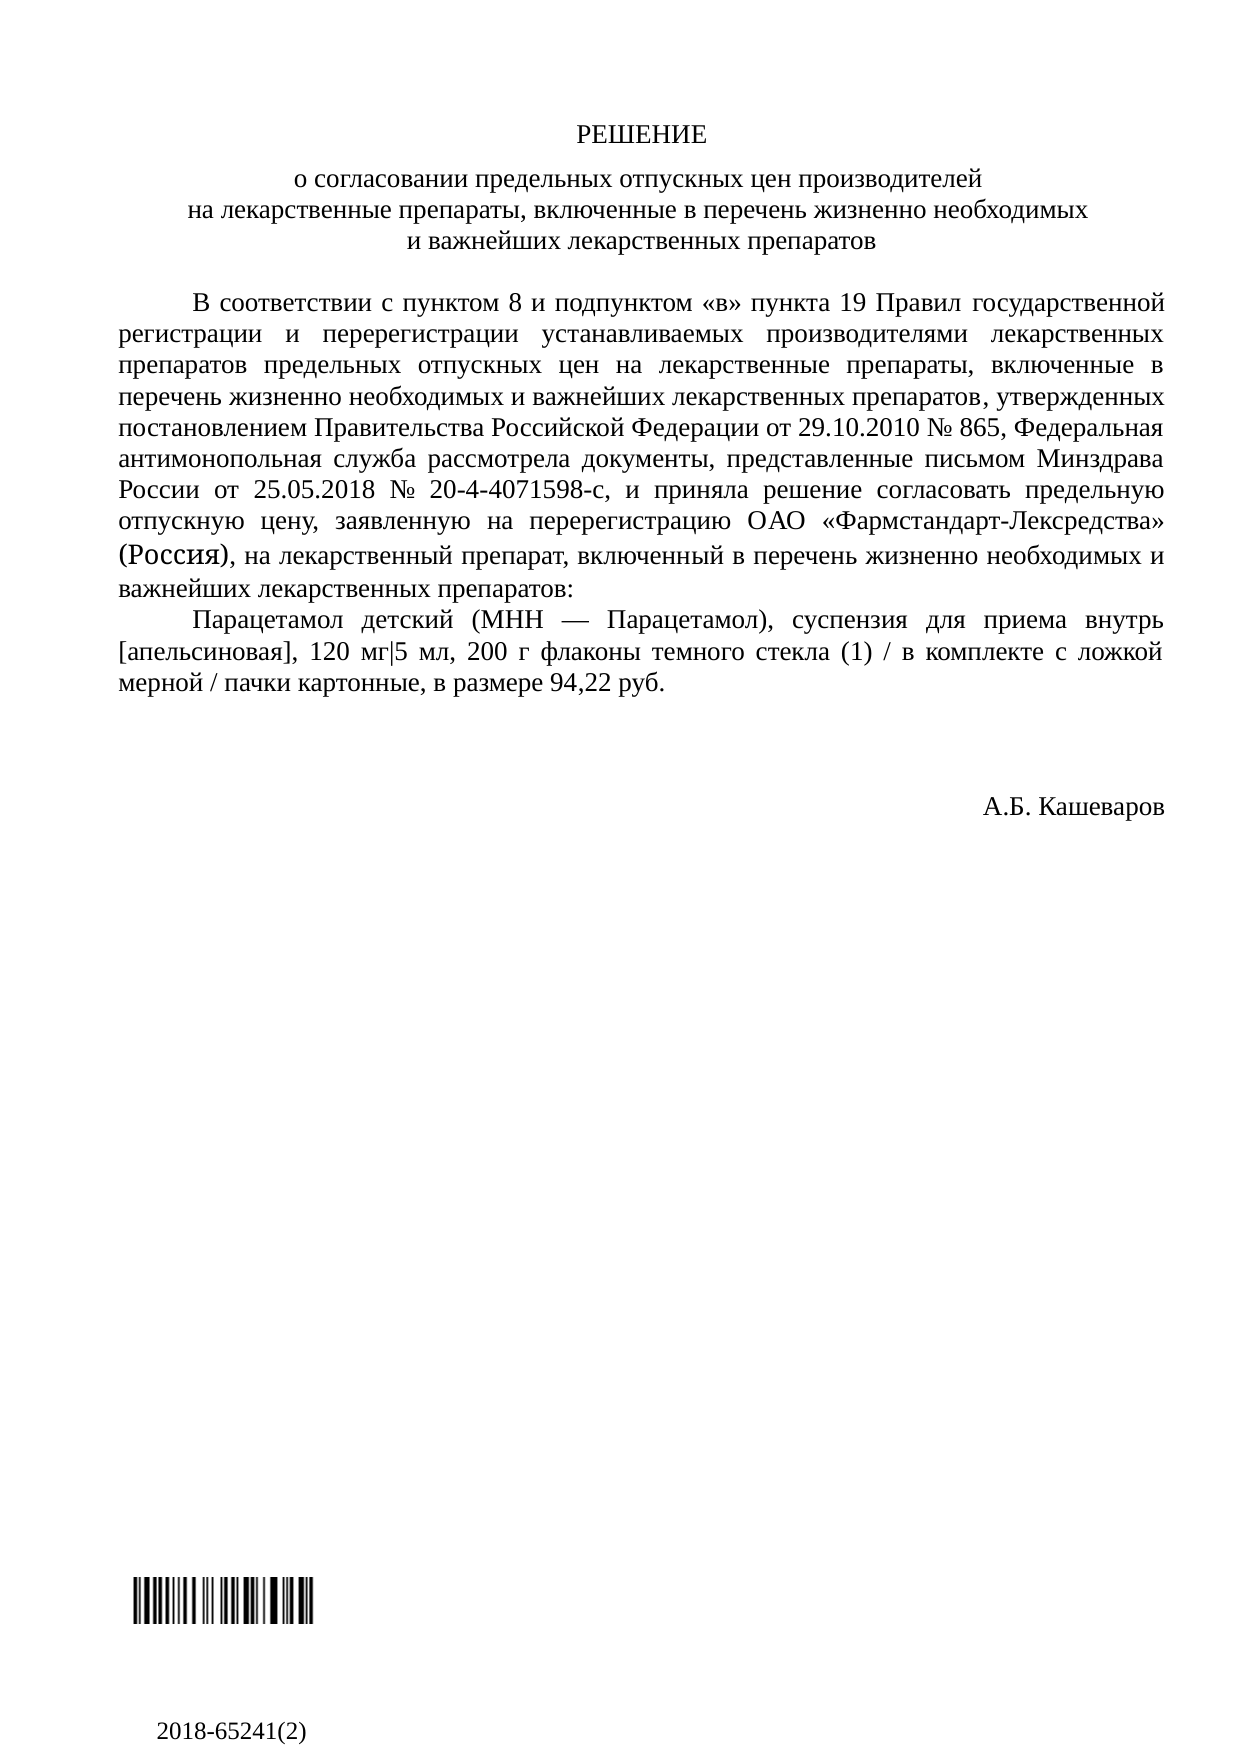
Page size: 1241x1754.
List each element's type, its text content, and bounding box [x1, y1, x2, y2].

text о согласовании предельных отпускных цен производителей [118, 162, 1165, 193]
text РЕШЕНИЕ [118, 118, 1165, 149]
text А.Б. Кашеваров [118, 790, 1165, 822]
text Парацетамол детский (МНН — Парацетамол), суспензия для приема внутрь [апельсиновая], 120 мг|5 мл, 200 г флаконы темного стекла (1) / в комплекте с ложкой мерной / пачки картонные, в размере 94,22 руб. [118, 603, 1165, 697]
text и важнейших лекарственных препаратов [118, 224, 1165, 255]
picture [118, 1577, 331, 1624]
text В соответствии с пунктом 8 и подпунктом «в» пункта 19 Правил государственной регистрации и перерегистрации устанавливаемых производителями лекарственных препаратов предельных отпускных цен на лекарственные препараты, включенные в перечень жизненно необходимых и важнейших лекарственных препаратов, утвержденных постановлением Правительства Российской Федерации от 29.10.2010 № 865, Федеральная антимонопольная служба рассмотрела документы, представленные письмом Минздрава России от 25.05.2018 № 20-4-4071598-с, и приняла решение согласовать предельную отпускную цену, заявленную на перерегистрацию ОАО «Фармстандарт-Лексредства» (Россия), на лекарственный препарат, включенный в перечень жизненно необходимых и важнейших лекарственных препаратов: [118, 286, 1165, 603]
text на лекарственные препараты, включенные в перечень жизненно необходимых [118, 193, 1165, 224]
